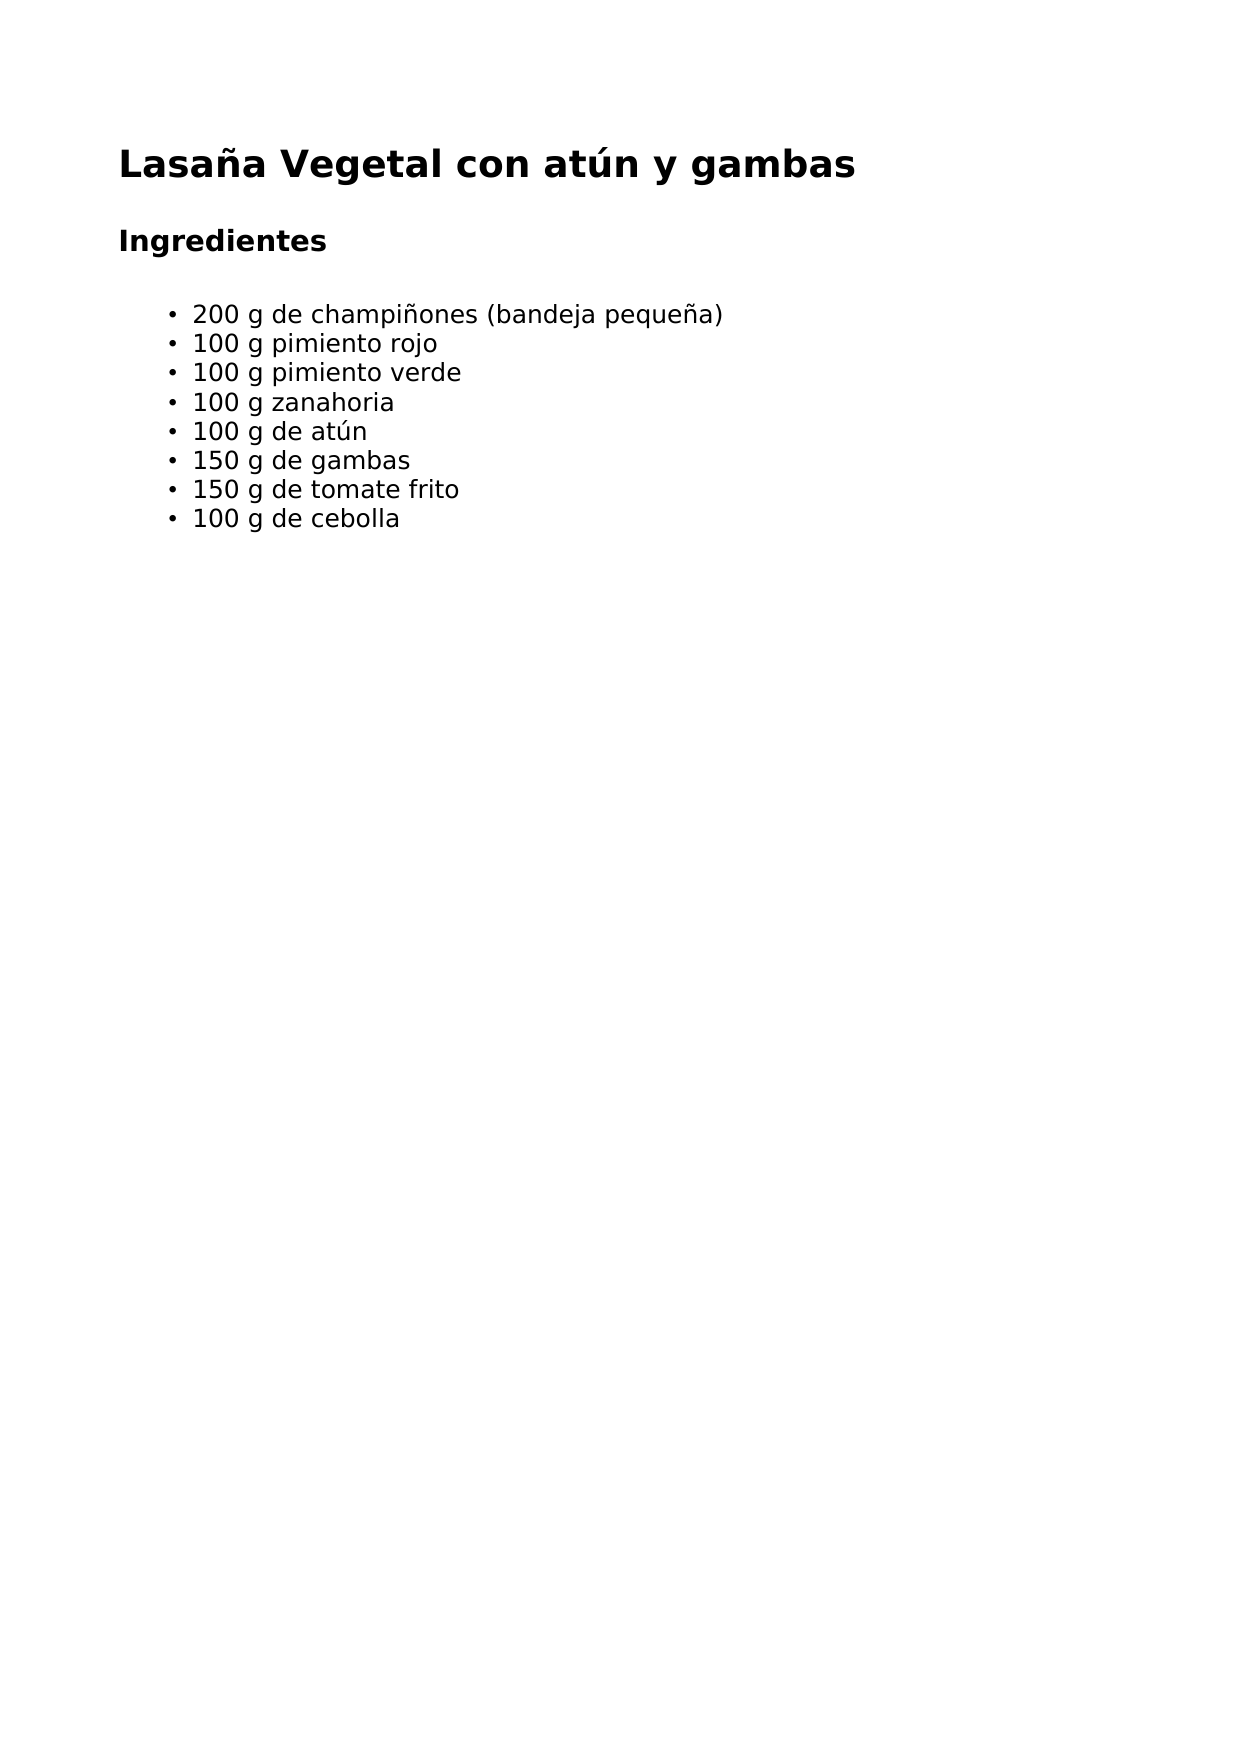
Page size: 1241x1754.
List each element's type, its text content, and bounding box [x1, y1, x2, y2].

list 150 g de tomate frito [177, 475, 1122, 504]
list 100 g zanahoria [177, 388, 1122, 417]
list 200 g de champiñones (bandeja pequeña) [177, 300, 1122, 329]
list 100 g pimiento verde [177, 358, 1122, 388]
subtitle Ingredientes [118, 224, 1122, 258]
list 100 g de cebolla [177, 504, 1122, 533]
subtitle Lasaña Vegetal con atún y gambas [118, 143, 1122, 187]
list 100 g pimiento rojo [177, 329, 1122, 358]
list 100 g de atún [177, 417, 1122, 446]
list 150 g de gambas [177, 446, 1122, 475]
